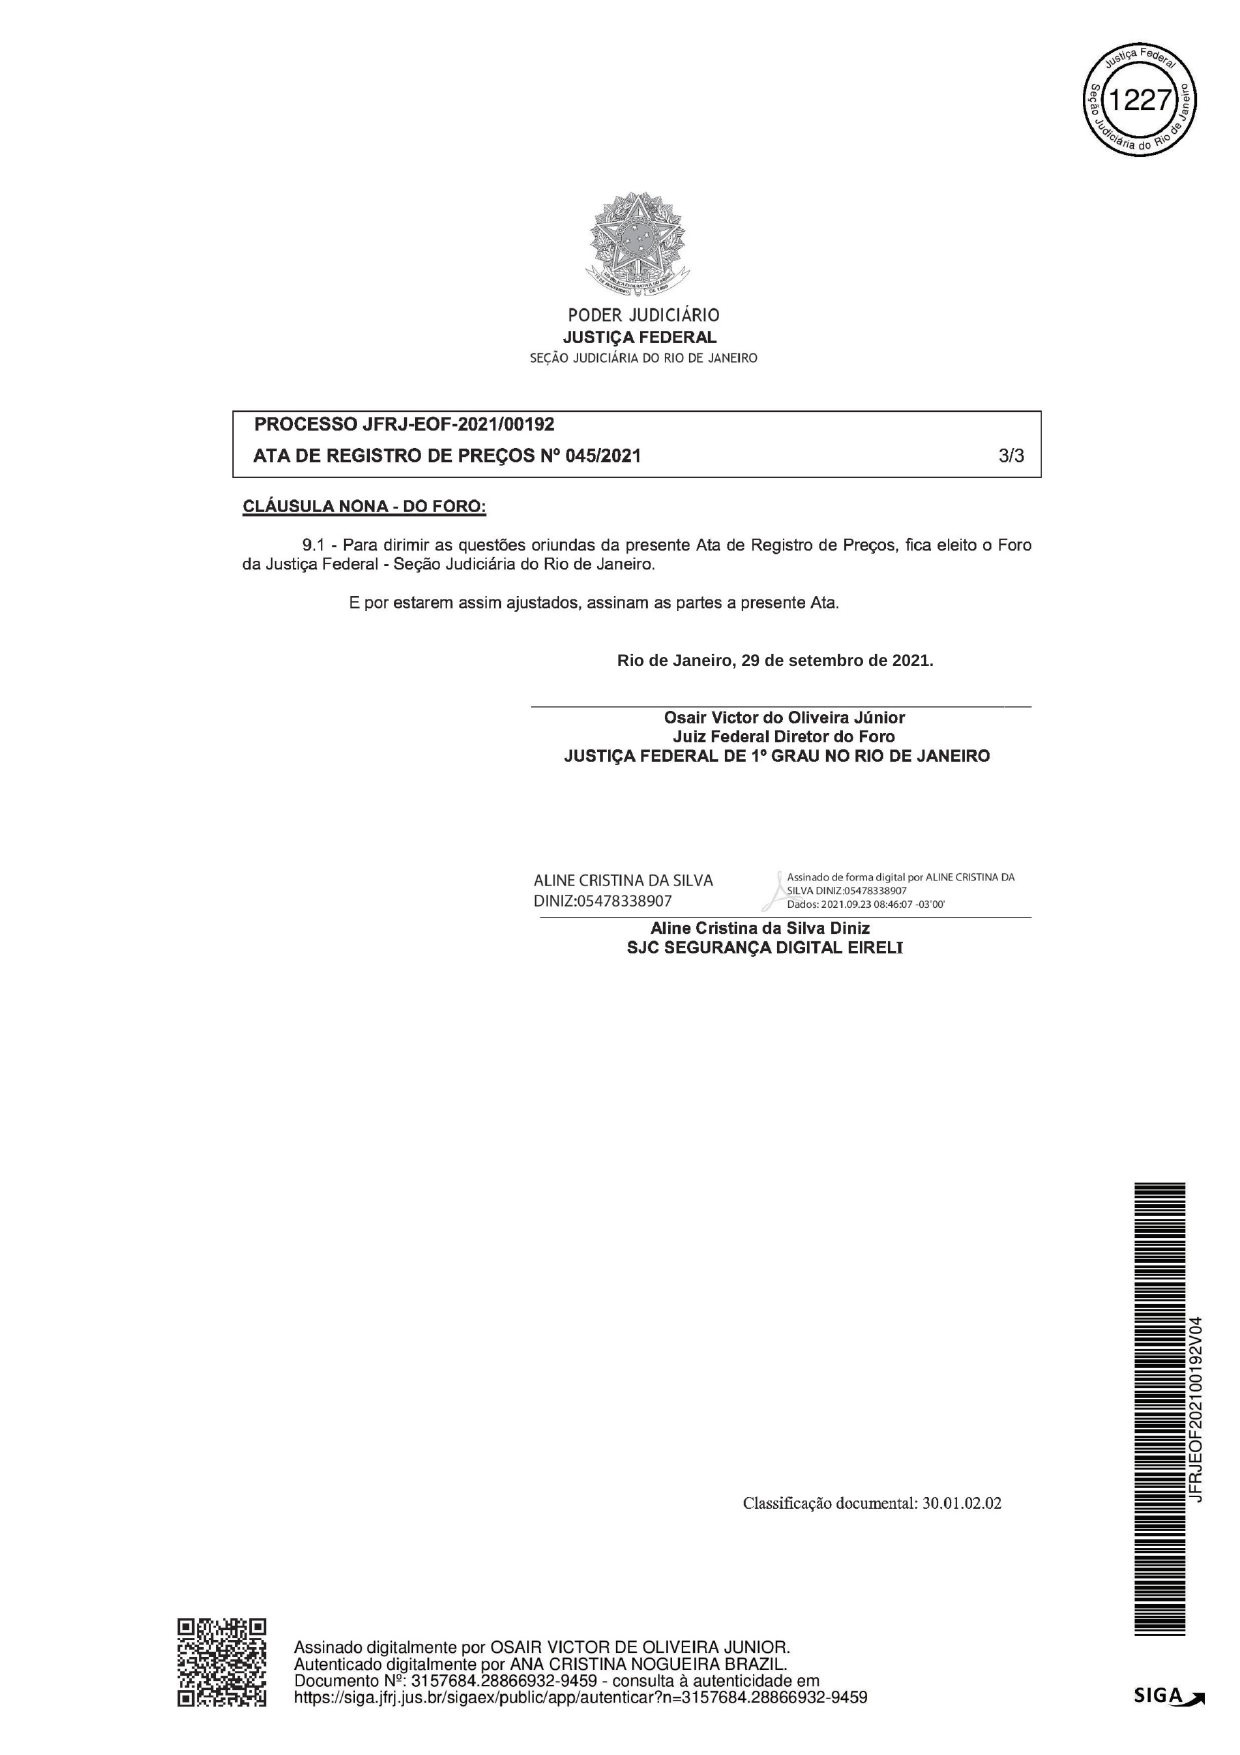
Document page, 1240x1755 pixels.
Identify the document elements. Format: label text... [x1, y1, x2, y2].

text Rio de Janeiro, 29 de setembro de 2021. [543, 651, 1010, 670]
